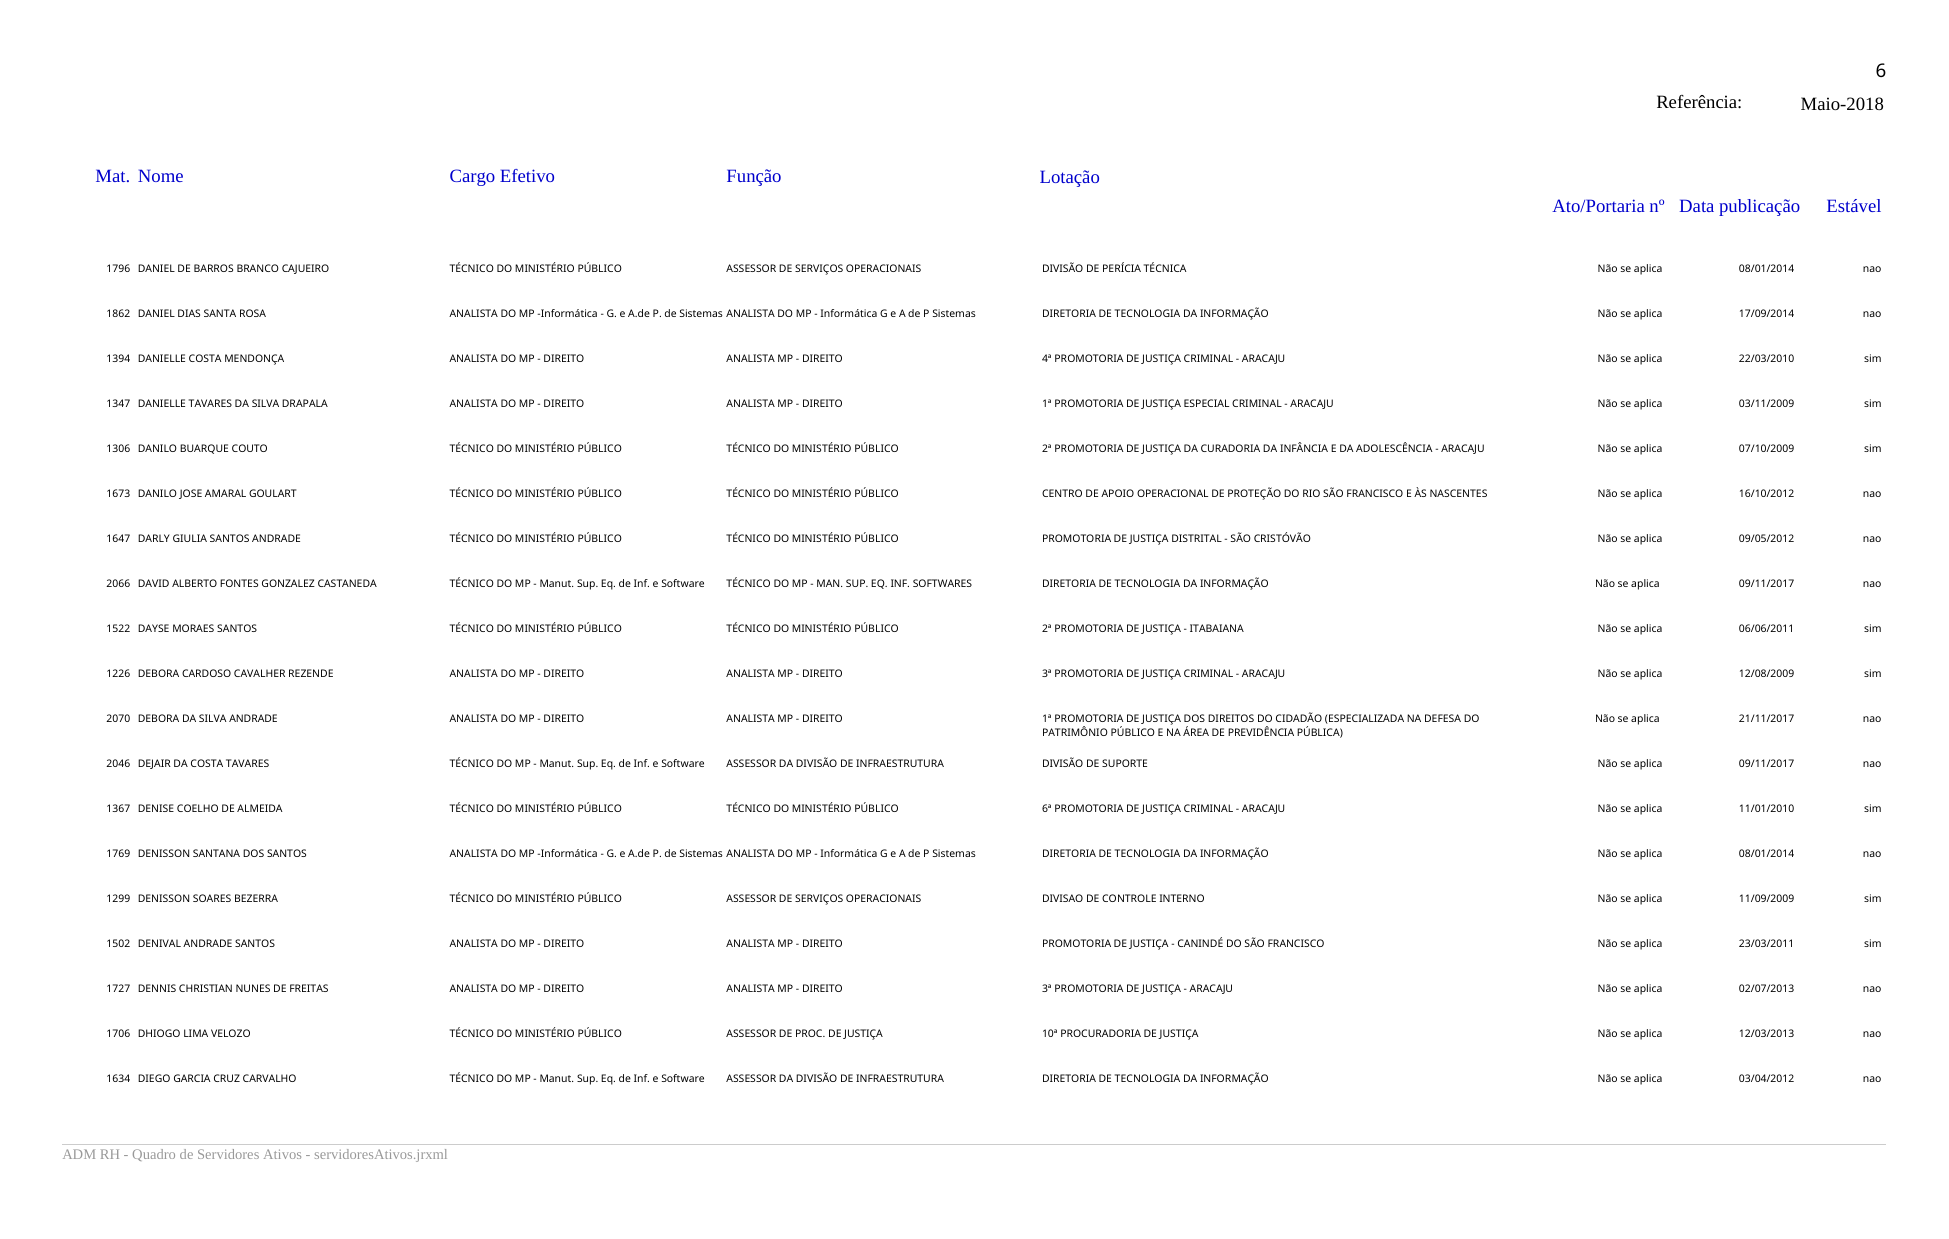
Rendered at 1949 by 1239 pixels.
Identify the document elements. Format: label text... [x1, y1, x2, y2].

table_cell [1538, 936, 1547, 981]
table_cell [443, 576, 449, 621]
table_cell Não se aplica [1547, 801, 1662, 846]
table_cell [1538, 756, 1547, 801]
table_cell [443, 441, 449, 486]
table_cell [0, 123, 1948, 163]
table_cell [1794, 936, 1803, 981]
table_cell ANALISTA DO MP - Informática G e A de P Sistemas [726, 306, 1030, 351]
table_cell 06/06/2011 [1662, 621, 1794, 666]
table_cell TÉCNICO DO MINISTÉRIO PÚBLICO [726, 486, 1030, 531]
table_cell [1794, 756, 1803, 801]
table_cell 09/11/2017 [1662, 576, 1794, 621]
table_cell [0, 166, 68, 195]
table_cell Estável [1803, 195, 1881, 225]
table_cell [1794, 891, 1803, 936]
table_cell [0, 891, 68, 936]
table_cell nao [1803, 531, 1881, 576]
table_cell [1030, 666, 1042, 711]
table_cell [1881, 801, 1948, 846]
table_cell Não se aplica [1547, 1026, 1662, 1071]
table_cell 2046 [68, 756, 130, 801]
table_cell ANALISTA MP - DIREITO [726, 711, 1030, 756]
table_cell [1794, 846, 1803, 891]
table_cell [1538, 666, 1547, 711]
table_cell [1881, 196, 1948, 225]
table_cell nao [1803, 981, 1881, 1026]
table_cell [1030, 441, 1042, 486]
table_cell [1538, 846, 1547, 891]
table_cell [443, 981, 449, 1026]
table_cell ANALISTA MP - DIREITO [726, 666, 1030, 711]
table_cell sim [1803, 801, 1881, 846]
table_cell [1881, 936, 1948, 981]
table_cell sim [1803, 936, 1881, 981]
table_cell Não se aplica [1547, 711, 1662, 756]
table_cell [1538, 711, 1547, 756]
table_header [1803, 165, 1881, 195]
table_cell [0, 666, 68, 711]
table_cell [1881, 891, 1948, 936]
table_cell [0, 57, 1731, 84]
table_cell [1030, 576, 1042, 621]
table_cell [130, 351, 138, 396]
table_cell ADM RH - Quadro de Servidores Ativos - servidoresAtivos.jrxml [62, 1145, 1886, 1168]
table_cell [1538, 486, 1547, 531]
table_cell DAVID ALBERTO FONTES GONZALEZ CASTANEDA [138, 576, 443, 621]
table_cell 23/03/2011 [1662, 936, 1794, 981]
table_cell nao [1803, 711, 1881, 756]
table_cell Lotação [1039, 166, 1196, 196]
table_cell 4ª PROMOTORIA DE JUSTIÇA CRIMINAL - ARACAJU [1042, 351, 1538, 396]
table_cell [130, 846, 138, 891]
table_cell [130, 166, 138, 195]
table_cell 02/07/2013 [1662, 981, 1794, 1026]
table_cell sim [1803, 666, 1881, 711]
table_cell DIEGO GARCIA CRUZ CARVALHO [138, 1071, 443, 1116]
table_cell [0, 936, 68, 981]
table_cell [443, 801, 449, 846]
table_cell ASSESSOR DE SERVIÇOS OPERACIONAIS [726, 891, 1030, 936]
table_cell [0, 981, 68, 1026]
table_cell 3ª PROMOTORIA DE JUSTIÇA - ARACAJU [1042, 981, 1538, 1026]
table_cell [1538, 396, 1547, 441]
table_cell DENNIS CHRISTIAN NUNES DE FREITAS [138, 981, 443, 1026]
table_cell ASSESSOR DE SERVIÇOS OPERACIONAIS [726, 261, 1030, 306]
table_cell ANALISTA MP - DIREITO [726, 936, 1030, 981]
table_cell 2ª PROMOTORIA DE JUSTIÇA DA CURADORIA DA INFÂNCIA E DA ADOLESCÊNCIA - ARACAJU [1042, 441, 1538, 486]
table_cell [0, 1116, 1948, 1144]
table_cell ASSESSOR DA DIVISÃO DE INFRAESTRUTURA [726, 1071, 1030, 1116]
table_cell [443, 1026, 449, 1071]
table_cell TÉCNICO DO MINISTÉRIO PÚBLICO [449, 621, 723, 666]
table_cell 1769 [68, 846, 130, 891]
table_cell [130, 261, 138, 306]
table_cell TÉCNICO DO MP - Manut. Sup. Eq. de Inf. e Software [449, 756, 723, 801]
table_cell [1881, 1071, 1948, 1116]
table_cell nao [1803, 261, 1881, 306]
table_cell Maio-2018 [1756, 93, 1884, 121]
table_cell [68, 195, 130, 225]
table_cell 10ª PROCURADORIA DE JUSTIÇA [1042, 1026, 1538, 1071]
table_cell 1306 [68, 441, 130, 486]
table_cell [0, 621, 68, 666]
table_cell [1030, 936, 1042, 981]
table_cell [0, 244, 1948, 253]
table_cell [0, 486, 68, 531]
table_cell [1881, 486, 1948, 531]
table_cell PROMOTORIA DE JUSTIÇA DISTRITAL - SÃO CRISTÓVÃO [1042, 531, 1538, 576]
table_cell [1881, 576, 1948, 621]
table_cell [1794, 396, 1803, 441]
table_cell 1ª PROMOTORIA DE JUSTIÇA ESPECIAL CRIMINAL - ARACAJU [1042, 396, 1538, 441]
table_cell 2070 [68, 711, 130, 756]
table_cell [0, 756, 68, 801]
table_cell [1538, 891, 1547, 936]
table_cell DANIEL DIAS SANTA ROSA [138, 306, 443, 351]
table_cell [1030, 486, 1042, 531]
table_cell TÉCNICO DO MINISTÉRIO PÚBLICO [726, 531, 1030, 576]
table_header [0, 0, 1948, 57]
table_cell [803, 166, 1039, 195]
table_cell 1347 [68, 396, 130, 441]
table_cell 1634 [68, 1071, 130, 1116]
table_cell Não se aplica [1547, 981, 1662, 1026]
table_cell DANILO JOSE AMARAL GOULART [138, 486, 443, 531]
table_cell 1647 [68, 531, 130, 576]
table_cell Não se aplica [1547, 261, 1662, 306]
table_cell [1881, 666, 1948, 711]
table_cell DIRETORIA DE TECNOLOGIA DA INFORMAÇÃO [1042, 1071, 1538, 1116]
table_cell [1794, 531, 1803, 576]
table_cell Ato/Portaria nº [1529, 195, 1664, 225]
table_cell [443, 621, 449, 666]
table_cell 1367 [68, 801, 130, 846]
table_cell 17/09/2014 [1662, 306, 1794, 351]
table_cell nao [1803, 756, 1881, 801]
table_cell Não se aplica [1547, 756, 1662, 801]
table_cell TÉCNICO DO MINISTÉRIO PÚBLICO [449, 891, 723, 936]
table_cell [1794, 666, 1803, 711]
table_cell DIVISÃO DE SUPORTE [1042, 756, 1538, 801]
table_cell DANIELLE COSTA MENDONÇA [138, 351, 443, 396]
table_cell [443, 666, 449, 711]
table_cell TÉCNICO DO MINISTÉRIO PÚBLICO [449, 1026, 723, 1071]
table_cell [1881, 441, 1948, 486]
table_cell [138, 195, 203, 225]
table_cell 2ª PROMOTORIA DE JUSTIÇA - ITABAIANA [1042, 621, 1538, 666]
table_cell ANALISTA MP - DIREITO [726, 351, 1030, 396]
table_cell [130, 936, 138, 981]
table_cell 12/08/2009 [1662, 666, 1794, 711]
table_cell [1794, 576, 1803, 621]
table_cell [1794, 711, 1803, 756]
table_cell [1884, 93, 1948, 121]
table_cell 12/03/2013 [1662, 1026, 1794, 1071]
table_cell [1881, 261, 1948, 306]
table_cell [443, 936, 449, 981]
table_cell [443, 351, 449, 396]
table_cell PROMOTORIA DE JUSTIÇA - CANINDÉ DO SÃO FRANCISCO [1042, 936, 1538, 981]
table_cell [203, 166, 449, 195]
table_cell DEBORA CARDOSO CAVALHER REZENDE [138, 666, 443, 711]
table_cell [0, 801, 68, 846]
table_cell [443, 486, 449, 531]
table_cell DIRETORIA DE TECNOLOGIA DA INFORMAÇÃO [1042, 306, 1538, 351]
table_cell [1538, 261, 1547, 306]
table_cell nao [1803, 486, 1881, 531]
table_cell 6 [1731, 57, 1886, 84]
table_cell [1794, 441, 1803, 486]
table_cell 09/11/2017 [1662, 756, 1794, 801]
table_cell 21/11/2017 [1662, 711, 1794, 756]
table_header [1665, 165, 1800, 195]
table_cell TÉCNICO DO MINISTÉRIO PÚBLICO [449, 531, 723, 576]
table_cell [0, 711, 68, 756]
table_cell [1794, 351, 1803, 396]
table_cell 07/10/2009 [1662, 441, 1794, 486]
table_cell DENIVAL ANDRADE SANTOS [138, 936, 443, 981]
table_cell sim [1803, 891, 1881, 936]
table_cell ASSESSOR DE PROC. DE JUSTIÇA [726, 1026, 1030, 1071]
table_cell [0, 1144, 62, 1168]
table_cell 08/01/2014 [1662, 846, 1794, 891]
table_cell CENTRO DE APOIO OPERACIONAL DE PROTEÇÃO DO RIO SÃO FRANCISCO E ÀS NASCENTES [1042, 486, 1538, 531]
table_cell DANIEL DE BARROS BRANCO CAJUEIRO [138, 261, 443, 306]
table_cell Não se aplica [1547, 576, 1662, 621]
table_cell [684, 166, 726, 195]
table_cell [1030, 531, 1042, 576]
table_cell [130, 666, 138, 711]
table_cell Não se aplica [1547, 351, 1662, 396]
table_cell [1794, 486, 1803, 531]
table_cell TÉCNICO DO MINISTÉRIO PÚBLICO [449, 261, 723, 306]
table_cell 08/01/2014 [1662, 261, 1794, 306]
table_cell [1794, 801, 1803, 846]
table_cell DENISSON SOARES BEZERRA [138, 891, 443, 936]
table_cell ANALISTA DO MP - DIREITO [449, 396, 723, 441]
table_cell 1ª PROMOTORIA DE JUSTIÇA DOS DIREITOS DO CIDADÃO (ESPECIALIZADA NA DEFESA DO PATRIMÔNIO PÚBLICO E NA ÁREA DE PREVIDÊNCIA PÚBLICA) [1042, 711, 1538, 756]
table_cell 1862 [68, 306, 130, 351]
table_cell [1030, 756, 1042, 801]
table_cell DANIELLE TAVARES DA SILVA DRAPALA [138, 396, 443, 441]
table_cell Referência: [1656, 91, 1754, 123]
table_cell [0, 85, 1948, 91]
table_header Nome [138, 165, 203, 195]
table_cell ANALISTA DO MP -Informática - G. e A.de P. de Sistemas [449, 846, 723, 891]
table_cell 1522 [68, 621, 130, 666]
table_cell [1538, 621, 1547, 666]
table_cell [443, 531, 449, 576]
table_cell Não se aplica [1547, 441, 1662, 486]
table_cell [1881, 396, 1948, 441]
table_header Função [726, 165, 803, 195]
table_cell nao [1803, 1026, 1881, 1071]
table_cell 09/05/2012 [1662, 531, 1794, 576]
table_cell [1881, 166, 1948, 195]
table_cell [0, 576, 68, 621]
table_cell [1030, 351, 1042, 396]
table_cell DAYSE MORAES SANTOS [138, 621, 443, 666]
table_cell 1299 [68, 891, 130, 936]
table_cell ANALISTA DO MP -Informática - G. e A.de P. de Sistemas [449, 306, 723, 351]
table_header Cargo Efetivo [449, 165, 684, 195]
table_cell Não se aplica [1547, 621, 1662, 666]
table_cell TÉCNICO DO MINISTÉRIO PÚBLICO [449, 801, 723, 846]
table_cell 3ª PROMOTORIA DE JUSTIÇA CRIMINAL - ARACAJU [1042, 666, 1538, 711]
table_cell 1706 [68, 1026, 130, 1071]
table_cell [130, 196, 138, 225]
table_cell [130, 711, 138, 756]
table_cell [1881, 1026, 1948, 1071]
table_cell [1030, 1071, 1042, 1116]
table_cell [1881, 711, 1948, 756]
table_cell [1030, 396, 1042, 441]
table_cell TÉCNICO DO MP - Manut. Sup. Eq. de Inf. e Software [449, 576, 723, 621]
table_cell [203, 196, 449, 225]
table_cell [443, 846, 449, 891]
table_cell [1538, 306, 1547, 351]
table_cell Não se aplica [1547, 306, 1662, 351]
table_cell TÉCNICO DO MINISTÉRIO PÚBLICO [726, 621, 1030, 666]
table_cell [726, 195, 803, 225]
table_cell Não se aplica [1547, 846, 1662, 891]
table_cell [1794, 621, 1803, 666]
table_cell [130, 1071, 138, 1116]
table_cell [130, 486, 138, 531]
table_cell [443, 261, 449, 306]
table_cell DIRETORIA DE TECNOLOGIA DA INFORMAÇÃO [1042, 576, 1538, 621]
table_cell ANALISTA DO MP - DIREITO [449, 981, 723, 1026]
table_header [1529, 165, 1664, 195]
table_cell [0, 1071, 68, 1116]
table_cell [0, 351, 68, 396]
table_cell TÉCNICO DO MINISTÉRIO PÚBLICO [449, 486, 723, 531]
table_cell [1794, 981, 1803, 1026]
table_cell TÉCNICO DO MP - Manut. Sup. Eq. de Inf. e Software [449, 1071, 723, 1116]
table_cell sim [1803, 441, 1881, 486]
table_cell TÉCNICO DO MINISTÉRIO PÚBLICO [449, 441, 723, 486]
table_cell 03/04/2012 [1662, 1071, 1794, 1116]
table_cell sim [1803, 351, 1881, 396]
table_cell [1881, 531, 1948, 576]
table_cell [1794, 306, 1803, 351]
table_cell [130, 801, 138, 846]
table_cell [443, 306, 449, 351]
table_cell [449, 195, 684, 225]
table_cell 1796 [68, 261, 130, 306]
table_cell [1030, 306, 1042, 351]
table_cell [1538, 801, 1547, 846]
table_cell 16/10/2012 [1662, 486, 1794, 531]
table_cell sim [1803, 621, 1881, 666]
table_cell ANALISTA DO MP - DIREITO [449, 711, 723, 756]
table_cell Não se aplica [1547, 666, 1662, 711]
table_cell TÉCNICO DO MINISTÉRIO PÚBLICO [726, 801, 1030, 846]
table_cell [443, 891, 449, 936]
table_cell nao [1803, 576, 1881, 621]
table_cell [1196, 166, 1529, 195]
table_cell [0, 441, 68, 486]
table_cell TÉCNICO DO MP - MAN. SUP. EQ. INF. SOFTWARES [726, 576, 1030, 621]
table_cell Não se aplica [1547, 396, 1662, 441]
table_cell [1886, 1144, 1948, 1168]
table_cell [443, 756, 449, 801]
table_cell [1196, 196, 1529, 225]
table_cell [1538, 351, 1547, 396]
table_cell [1881, 756, 1948, 801]
table_cell [1881, 981, 1948, 1026]
table_cell 11/01/2010 [1662, 801, 1794, 846]
table_cell DIRETORIA DE TECNOLOGIA DA INFORMAÇÃO [1042, 846, 1538, 891]
table_cell 1727 [68, 981, 130, 1026]
table_cell DEBORA DA SILVA ANDRADE [138, 711, 443, 756]
table_header Mat. [68, 165, 130, 195]
table_cell [130, 1026, 138, 1071]
table_cell [684, 196, 726, 225]
table_cell [1881, 306, 1948, 351]
table_cell [1881, 846, 1948, 891]
table_cell nao [1803, 1071, 1881, 1116]
table_cell [1030, 711, 1042, 756]
table_cell 6ª PROMOTORIA DE JUSTIÇA CRIMINAL - ARACAJU [1042, 801, 1538, 846]
table_cell [1794, 1071, 1803, 1116]
table_cell [130, 396, 138, 441]
table_cell [0, 196, 68, 225]
table_cell ANALISTA DO MP - DIREITO [449, 666, 723, 711]
table_cell [1538, 1026, 1547, 1071]
table_cell [0, 261, 68, 306]
table_cell [1030, 981, 1042, 1026]
table_cell sim [1803, 396, 1881, 441]
table_cell [130, 621, 138, 666]
table_cell [1030, 846, 1042, 891]
table_cell DENISSON SANTANA DOS SANTOS [138, 846, 443, 891]
table_cell [1030, 261, 1042, 306]
table_cell [1538, 981, 1547, 1026]
table_cell 1673 [68, 486, 130, 531]
table_cell [1538, 576, 1547, 621]
table_cell [130, 306, 138, 351]
table_cell [1538, 441, 1547, 486]
table_cell [443, 396, 449, 441]
table_cell [1881, 621, 1948, 666]
table_cell TÉCNICO DO MINISTÉRIO PÚBLICO [726, 441, 1030, 486]
table_cell [1030, 1026, 1042, 1071]
table_cell Não se aplica [1547, 1071, 1662, 1116]
table_cell [1794, 261, 1803, 306]
table_cell DHIOGO LIMA VELOZO [138, 1026, 443, 1071]
table_cell Não se aplica [1547, 891, 1662, 936]
table_cell ANALISTA DO MP - Informática G e A de P Sistemas [726, 846, 1030, 891]
table_cell 2066 [68, 576, 130, 621]
table_cell nao [1803, 846, 1881, 891]
table_cell [130, 891, 138, 936]
table_cell ASSESSOR DA DIVISÃO DE INFRAESTRUTURA [726, 756, 1030, 801]
table_cell [130, 756, 138, 801]
table_cell [1030, 891, 1042, 936]
table_cell 22/03/2010 [1662, 351, 1794, 396]
table_cell Data publicação [1665, 195, 1800, 225]
table_cell [443, 1071, 449, 1116]
table_cell [1030, 621, 1042, 666]
table_cell DANILO BUARQUE COUTO [138, 441, 443, 486]
table_cell [0, 531, 68, 576]
table_cell [0, 306, 68, 351]
table_cell 1226 [68, 666, 130, 711]
table_cell [1039, 196, 1196, 225]
table_cell [1030, 801, 1042, 846]
table_cell [130, 441, 138, 486]
table_cell Não se aplica [1547, 531, 1662, 576]
table_cell [1538, 531, 1547, 576]
table_cell [130, 576, 138, 621]
table_cell ANALISTA MP - DIREITO [726, 396, 1030, 441]
table_cell Não se aplica [1547, 936, 1662, 981]
table_cell DARLY GIULIA SANTOS ANDRADE [138, 531, 443, 576]
table_cell 1502 [68, 936, 130, 981]
table_cell [1886, 57, 1948, 84]
table_cell [0, 253, 1948, 261]
table_cell nao [1803, 306, 1881, 351]
table_cell [443, 711, 449, 756]
table_cell ANALISTA MP - DIREITO [726, 981, 1030, 1026]
table_cell DEJAIR DA COSTA TAVARES [138, 756, 443, 801]
table_cell ANALISTA DO MP - DIREITO [449, 936, 723, 981]
table_cell Não se aplica [1547, 486, 1662, 531]
table_cell [803, 196, 1039, 225]
table_cell [130, 531, 138, 576]
table_cell [0, 1026, 68, 1071]
table_cell 1394 [68, 351, 130, 396]
table_cell DENISE COELHO DE ALMEIDA [138, 801, 443, 846]
table_cell ANALISTA DO MP - DIREITO [449, 351, 723, 396]
table_cell DIVISÃO DE PERÍCIA TÉCNICA [1042, 261, 1538, 306]
table_cell [130, 981, 138, 1026]
table_cell [0, 396, 68, 441]
table_cell 11/09/2009 [1662, 891, 1794, 936]
table_cell [1881, 351, 1948, 396]
table_cell [0, 225, 1948, 244]
table_cell DIVISAO DE CONTROLE INTERNO [1042, 891, 1538, 936]
table_cell [0, 846, 68, 891]
table_cell [1538, 1071, 1547, 1116]
table_cell [0, 93, 1656, 121]
table_cell 03/11/2009 [1662, 396, 1794, 441]
table_cell [1794, 1026, 1803, 1071]
